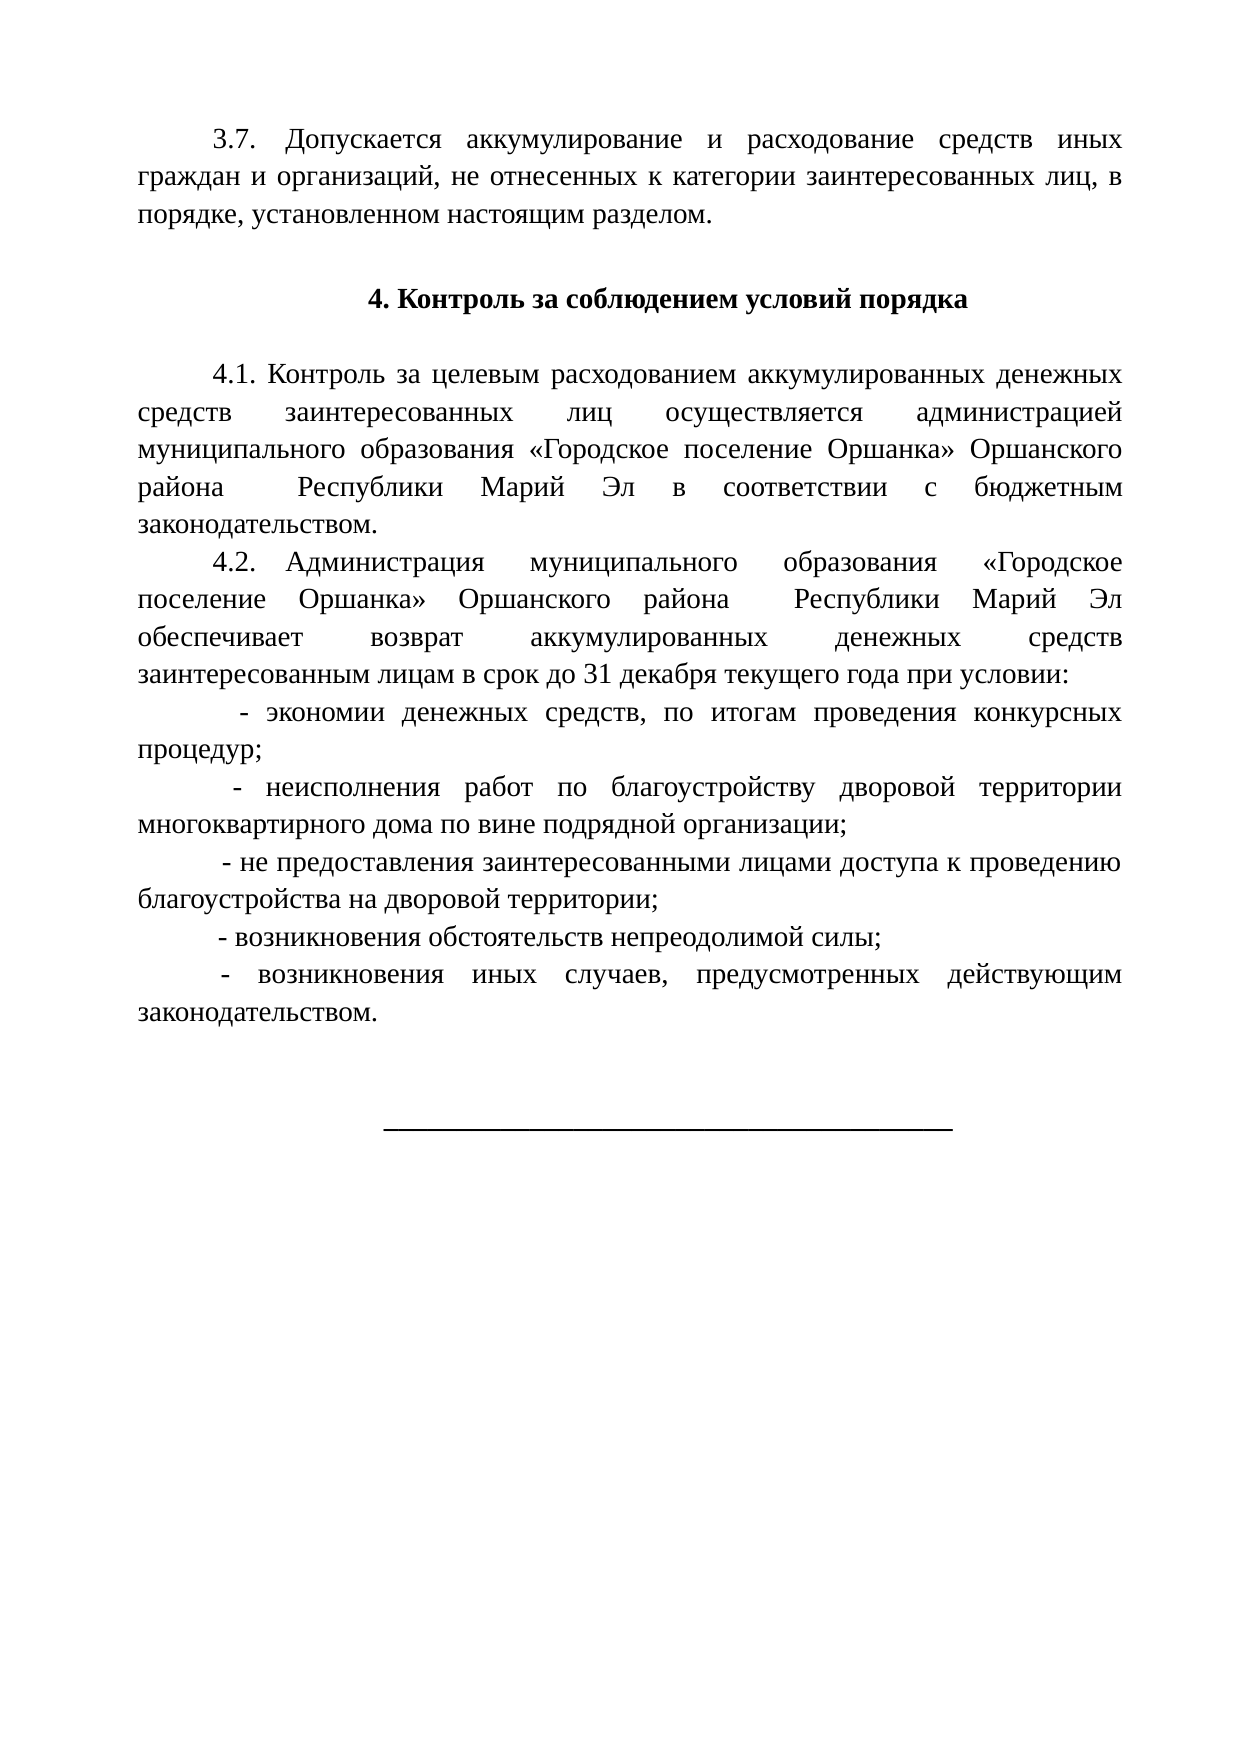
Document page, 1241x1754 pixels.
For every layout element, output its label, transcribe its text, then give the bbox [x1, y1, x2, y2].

subtitle 4. Контроль за соблюдением условий порядка [137, 278, 1123, 316]
list - не предоставления заинтересованными лицами доступа к проведению благоустройства на дворовой территории; [137, 841, 1123, 916]
list Администрация муниципального образования «Городское поселение Оршанка» Оршанского района Республики Марий Эл обеспечивает возврат аккумулированных денежных средств заинтересованным лицам в срок до 31 декабря текущего года при условии: [137, 541, 1123, 691]
list - возникновения обстоятельств непреодолимой силы; [137, 916, 1123, 953]
text _______________________________________ [137, 1097, 1123, 1135]
text 4.1. Контроль за целевым расходованием аккумулированных денежных средств заинтересованных лиц осуществляется администрацией муниципального образования «Городское поселение Оршанка» Оршанского района Республики Марий Эл в соответствии с бюджетным законодательством. [137, 353, 1123, 541]
list - возникновения иных случаев, предусмотренных действующим законодательством. [137, 953, 1123, 1028]
list - экономии денежных средств, по итогам проведения конкурсных процедур; [137, 691, 1123, 766]
list - неисполнения работ по благоустройству дворовой территории многоквартирного дома по вине подрядной организации; [137, 766, 1123, 841]
list Допускается аккумулирование и расходование средств иных граждан и организаций, не отнесенных к категории заинтересованных лиц, в порядке, установленном настоящим разделом. [137, 118, 1123, 231]
